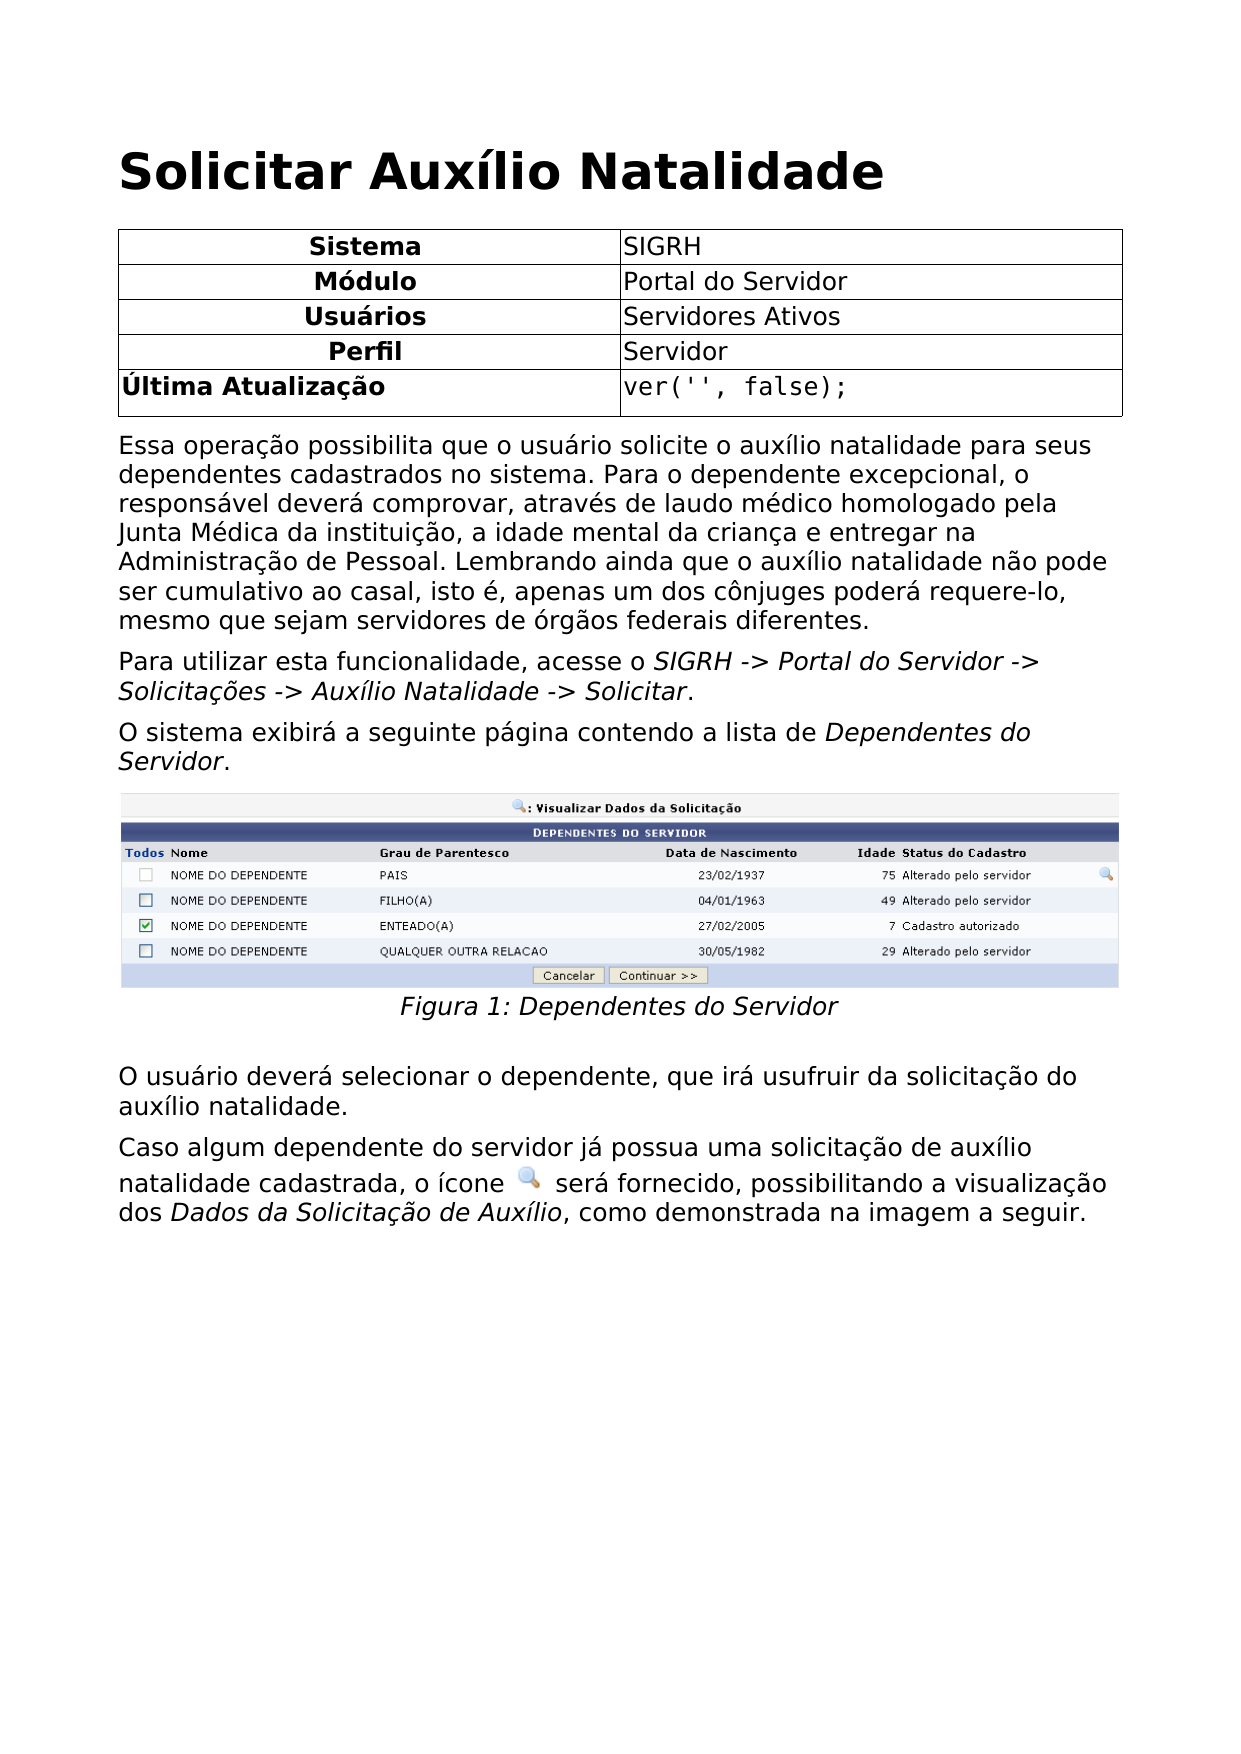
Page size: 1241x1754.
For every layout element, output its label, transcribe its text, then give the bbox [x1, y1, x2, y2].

text O sistema exibirá a seguinte página contendo a lista de Dependentes do Servidor. [118, 718, 1122, 777]
text Essa operação possibilita que o usuário solicite o auxílio natalidade para seus dependentes cadastrados no sistema. Para o dependente excepcional, o responsável deverá comprovar, através de laudo médico homologado pela Junta Médica da instituição, a idade mental da criança e entregar na Administração de Pessoal. Lembrando ainda que o auxílio natalidade não pode ser cumulativo ao casal, isto é, apenas um dos cônjuges poderá requere-lo, mesmo que sejam servidores de órgãos federais diferentes. [118, 431, 1122, 635]
table_cell ver('', false); [621, 370, 1122, 416]
picture [512, 1162, 548, 1193]
text Figura 1: Dependentes do Servidor [118, 992, 1122, 1021]
subtitle Solicitar Auxílio Natalidade [118, 143, 1122, 201]
table_cell Portal do Servidor [621, 265, 1122, 299]
table_cell Usuários [119, 300, 620, 334]
text O usuário deverá selecionar o dependente, que irá usufruir da solicitação do auxílio natalidade. [118, 1063, 1122, 1121]
table_cell Módulo [119, 265, 620, 299]
table_header Sistema [119, 230, 620, 264]
table_cell Servidores Ativos [621, 300, 1122, 334]
table_cell Servidor [621, 335, 1122, 369]
text Para utilizar esta funcionalidade, acesse o SIGRH -> Portal do Servidor -> Solicitações -> Auxílio Natalidade -> Solicitar. [118, 647, 1122, 706]
picture [118, 789, 1123, 992]
table_cell Perfil [119, 335, 620, 369]
table_header SIGRH [621, 230, 1122, 264]
text Caso algum dependente do servidor já possua uma solicitação de auxílio natalidade cadastrada, o ícone será fornecido, possibilitando a visualização dos Dados da Solicitação de Auxílio, como demonstrada na imagem a seguir. [118, 1133, 1122, 1227]
table_cell Última Atualização [119, 370, 620, 416]
